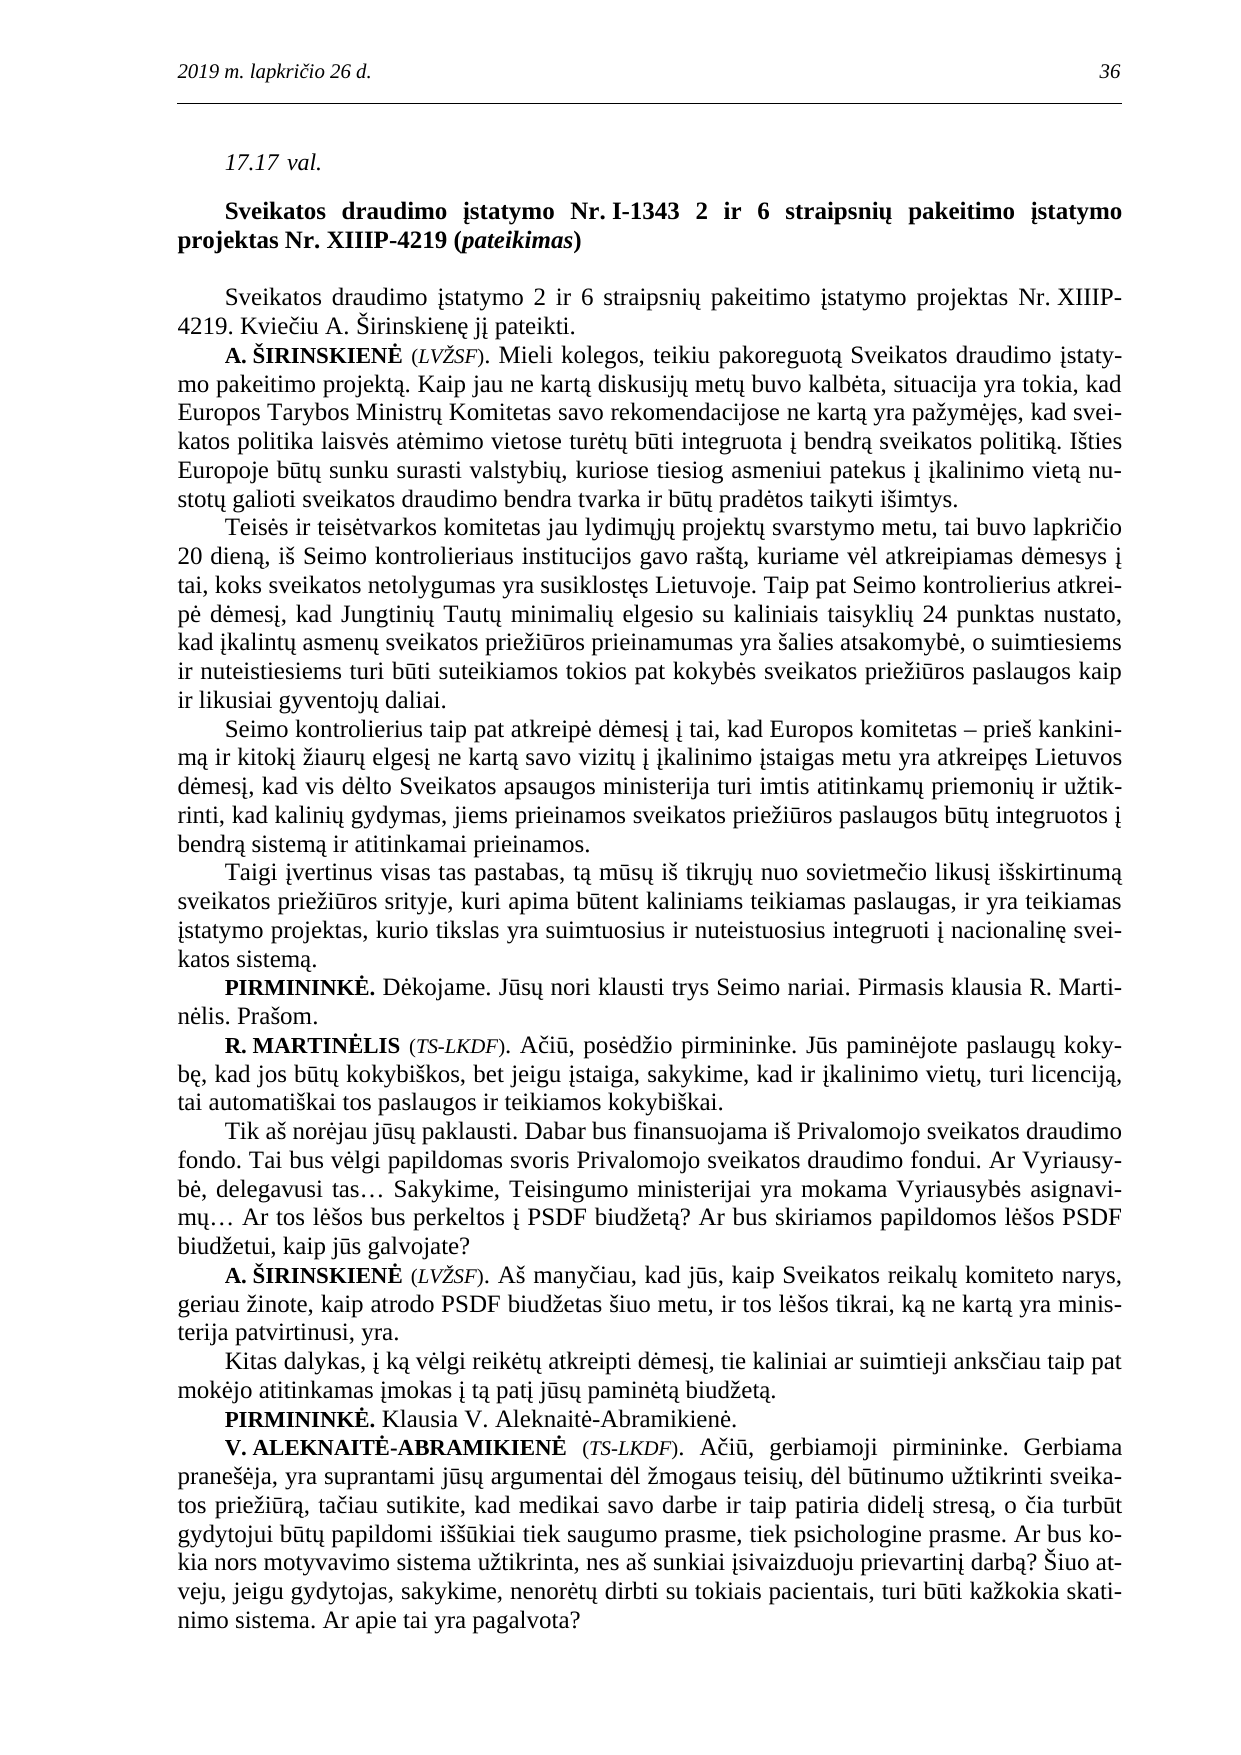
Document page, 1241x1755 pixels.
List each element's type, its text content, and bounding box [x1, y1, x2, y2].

text V. ALEKNAITĖ-ABRAMIKIENĖ (TS-LKDF). Ačiū, ger­bia­mo­ji pir­mi­nin­ke. Ger­bia­ma pra­ne­šė­ja, yra su­pran­ta­mi jū­sų ar­gu­men­tai dėl žmo­gaus tei­sių, dėl bū­ti­nu­mo už­tik­rin­ti svei­ka­tos prie­žiū­rą, ta­čiau su­ti­ki­te, kad me­di­kai sa­vo dar­be ir taip pa­ti­ria di­de­lį stre­są, o čia tur­būt gy­dy­to­jui bū­tų pa­pil­do­mi iš­šū­kiai tiek sau­gu­mo pras­me, tiek psi­cho­lo­gi­ne pras­me. Ar bus ko­kia nors mo­ty­va­vi­mo sis­te­ma už­tik­rin­ta, nes aš sun­kiai įsi­vaiz­duo­ju prie­var­ti­nį dar­bą? Šiuo at­ve­ju, jei­gu gy­dy­to­jas, sa­ky­ki­me, ne­no­rė­tų dirb­ti su to­kiais pa­cien­tais, tu­ri bū­ti kaž­ko­kia ska­ti­ni­mo sis­te­ma. Ar apie tai yra pa­gal­vo­ta? [177, 1432, 1122, 1634]
text Svei­ka­tos drau­di­mo įsta­ty­mo 2 ir 6 straips­nių pa­kei­ti­mo įsta­ty­mo pro­jek­tas Nr. XIIIP-4219. Kvie­čiu A. Ši­rins­kie­nę jį pa­teik­ti. [177, 282, 1122, 340]
text Tei­sės ir tei­sėt­var­kos ko­mi­te­tas jau ly­di­mų­jų pro­jek­tų svars­ty­mo me­tu, tai bu­vo lap­kri­čio 20 die­ną, iš Sei­mo kon­tro­lie­riaus ins­ti­tu­ci­jos ga­vo raš­tą, ku­ria­me vėl at­krei­pia­mas dė­me­sys į tai, koks svei­ka­tos ne­to­ly­gu­mas yra su­si­klos­tęs Lie­tu­vo­je. Taip pat Sei­mo kon­tro­lie­rius at­krei­pė dė­me­sį, kad Jung­ti­nių Tau­tų mi­ni­ma­lių el­ge­sio su ka­li­niais tai­syk­lių 24 punk­tas nu­sta­to, kad įka­lin­tų as­me­nų svei­ka­tos prie­žiū­ros pri­ei­na­mu­mas yra ša­lies at­sa­ko­my­bė, o su­im­tie­siems ir nu­teis­tie­siems tu­ri bū­ti su­tei­kia­mos to­kios pat ko­ky­bės svei­ka­tos prie­žiū­ros pa­slau­gos kaip ir li­ku­siai gy­ven­to­jų da­liai. [177, 512, 1122, 714]
text Tai­gi įver­ti­nus vi­sas tas pa­sta­bas, tą mū­sų iš tik­rų­jų nuo so­viet­me­čio li­ku­sį iš­skir­ti­nu­mą svei­ka­tos prie­žiū­ros sri­ty­je, ku­ri ap­ima bū­tent ka­li­niams tei­kia­mas pa­slau­gas, ir yra tei­kia­mas įsta­ty­mo pro­jek­tas, ku­rio tiks­las yra su­im­tuo­sius ir nu­teis­tuo­sius in­teg­ruo­ti į na­cio­na­li­nę svei­ka­tos sis­te­mą. [177, 857, 1122, 972]
text Ki­tas da­ly­kas, į ką vėl­gi rei­kė­tų at­kreip­ti dė­me­sį, tie ka­li­niai ar su­im­tie­ji anks­čiau taip pat mo­kė­jo ati­tin­ka­mas įmo­kas į tą pa­tį jū­sų pa­mi­nė­tą biu­dže­tą. [177, 1346, 1122, 1404]
text R. MARTINĖLIS (TS-LKDF). Ačiū, po­sė­džio pir­mi­nin­ke. Jūs pa­mi­nė­jo­te pa­slau­gų ko­ky­bę, kad jos bū­tų ko­ky­biš­kos, bet jei­gu įstai­ga, sa­ky­ki­me, kad ir įka­li­ni­mo vie­tų, tu­ri li­cen­ci­ją, tai au­to­ma­tiš­kai tos pa­slau­gos ir tei­kia­mos ko­ky­biš­kai. [177, 1030, 1122, 1116]
text PIRMININKĖ. Klau­sia V. Alek­nai­tė-Ab­ra­mi­kie­nė. [177, 1404, 1122, 1432]
text A. ŠIRINSKIENĖ (LVŽSF). Aš ma­ny­čiau, kad jūs, kaip Svei­ka­tos rei­ka­lų ko­mi­te­to na­rys, ge­riau ži­no­te, kaip at­ro­do PSDF biu­dže­tas šiuo me­tu, ir tos lė­šos tik­rai, ką ne kar­tą yra mi­nis­te­ri­ja pa­tvir­ti­nu­si, yra. [177, 1260, 1122, 1346]
text PIRMININKĖ. Dė­ko­ja­me. Jū­sų no­ri klaus­ti trys Sei­mo na­riai. Pir­ma­sis klau­sia R. Mar­ti­nė­lis. Pra­šom. [177, 972, 1122, 1030]
text 17.17 val. [224, 148, 1122, 175]
text Sei­mo kon­tro­lie­rius taip pat at­krei­pė dė­me­sį į tai, kad Eu­ro­pos ko­mi­te­tas – prieš kan­ki­ni­mą ir ki­to­kį žiau­rų el­ge­sį ne kar­tą sa­vo vi­zi­tų į įka­li­ni­mo įstai­gas me­tu yra at­krei­pęs Lie­tu­vos dė­me­sį, kad vis dėl­to Svei­ka­tos ap­sau­gos mi­nis­te­ri­ja tu­ri im­tis ati­tin­ka­mų prie­mo­nių ir už­tik­rin­ti, kad ka­li­nių gy­dy­mas, jiems pri­ei­na­mos svei­ka­tos prie­žiū­ros pa­slau­gos bū­tų in­teg­ruo­tos į ben­drą sis­te­mą ir ati­tin­ka­mai pri­ei­na­mos. [177, 714, 1122, 857]
text A. ŠIRINSKIENĖ (LVŽSF). Mie­li ko­le­gos, tei­kiu pa­ko­re­guo­tą Svei­ka­tos drau­di­mo įsta­ty­mo pa­kei­ti­mo pro­jek­tą. Kaip jau ne kar­tą dis­ku­si­jų me­tų bu­vo kal­bė­ta, si­tu­a­ci­ja yra to­kia, kad Eu­ro­pos Ta­ry­bos Mi­nist­rų Ko­mi­te­tas sa­vo re­ko­men­da­ci­jo­se ne kar­tą yra pa­žy­mė­jęs, kad svei­ka­tos po­li­ti­ka lais­vės at­ėmi­mo vie­to­se tu­rė­tų bū­ti in­teg­ruo­ta į ben­drą svei­ka­tos po­li­ti­ką. Iš­ties Eu­ro­po­je bū­tų sun­ku su­ras­ti vals­ty­bių, ku­rio­se tie­siog as­me­niui pa­te­kus į įka­li­ni­mo vie­tą nu­sto­tų ga­lio­ti svei­ka­tos drau­di­mo ben­dra tvar­ka ir bū­tų pra­dė­tos tai­ky­ti iš­im­tys. [177, 340, 1122, 512]
text Tik aš no­rė­jau jū­sų pa­klaus­ti. Da­bar bus fi­nan­suo­ja­ma iš Pri­va­lo­mo­jo svei­ka­tos drau­di­mo fon­do. Tai bus vėl­gi pa­pil­do­mas svo­ris Pri­va­lo­mo­jo svei­ka­tos drau­di­mo fon­dui. Ar Vy­riau­sy­bė, de­le­ga­vu­si tas… Sa­ky­ki­me, Tei­sin­gu­mo mi­nis­te­ri­jai yra mo­ka­ma Vy­riau­sy­bės asig­na­vi­mų… Ar tos lė­šos bus per­kel­tos į PSDF biu­dže­tą? Ar bus ski­ria­mos pa­pil­do­mos lė­šos PSDF biu­dže­tui, kaip jūs gal­vo­ja­te? [177, 1116, 1122, 1260]
text Svei­ka­tos drau­di­mo įsta­ty­mo Nr. I-1343 2 ir 6 straips­nių pa­kei­ti­mo įsta­ty­mo projek­tas Nr. XIIIP-4219 (pa­tei­ki­mas) [177, 196, 1122, 254]
